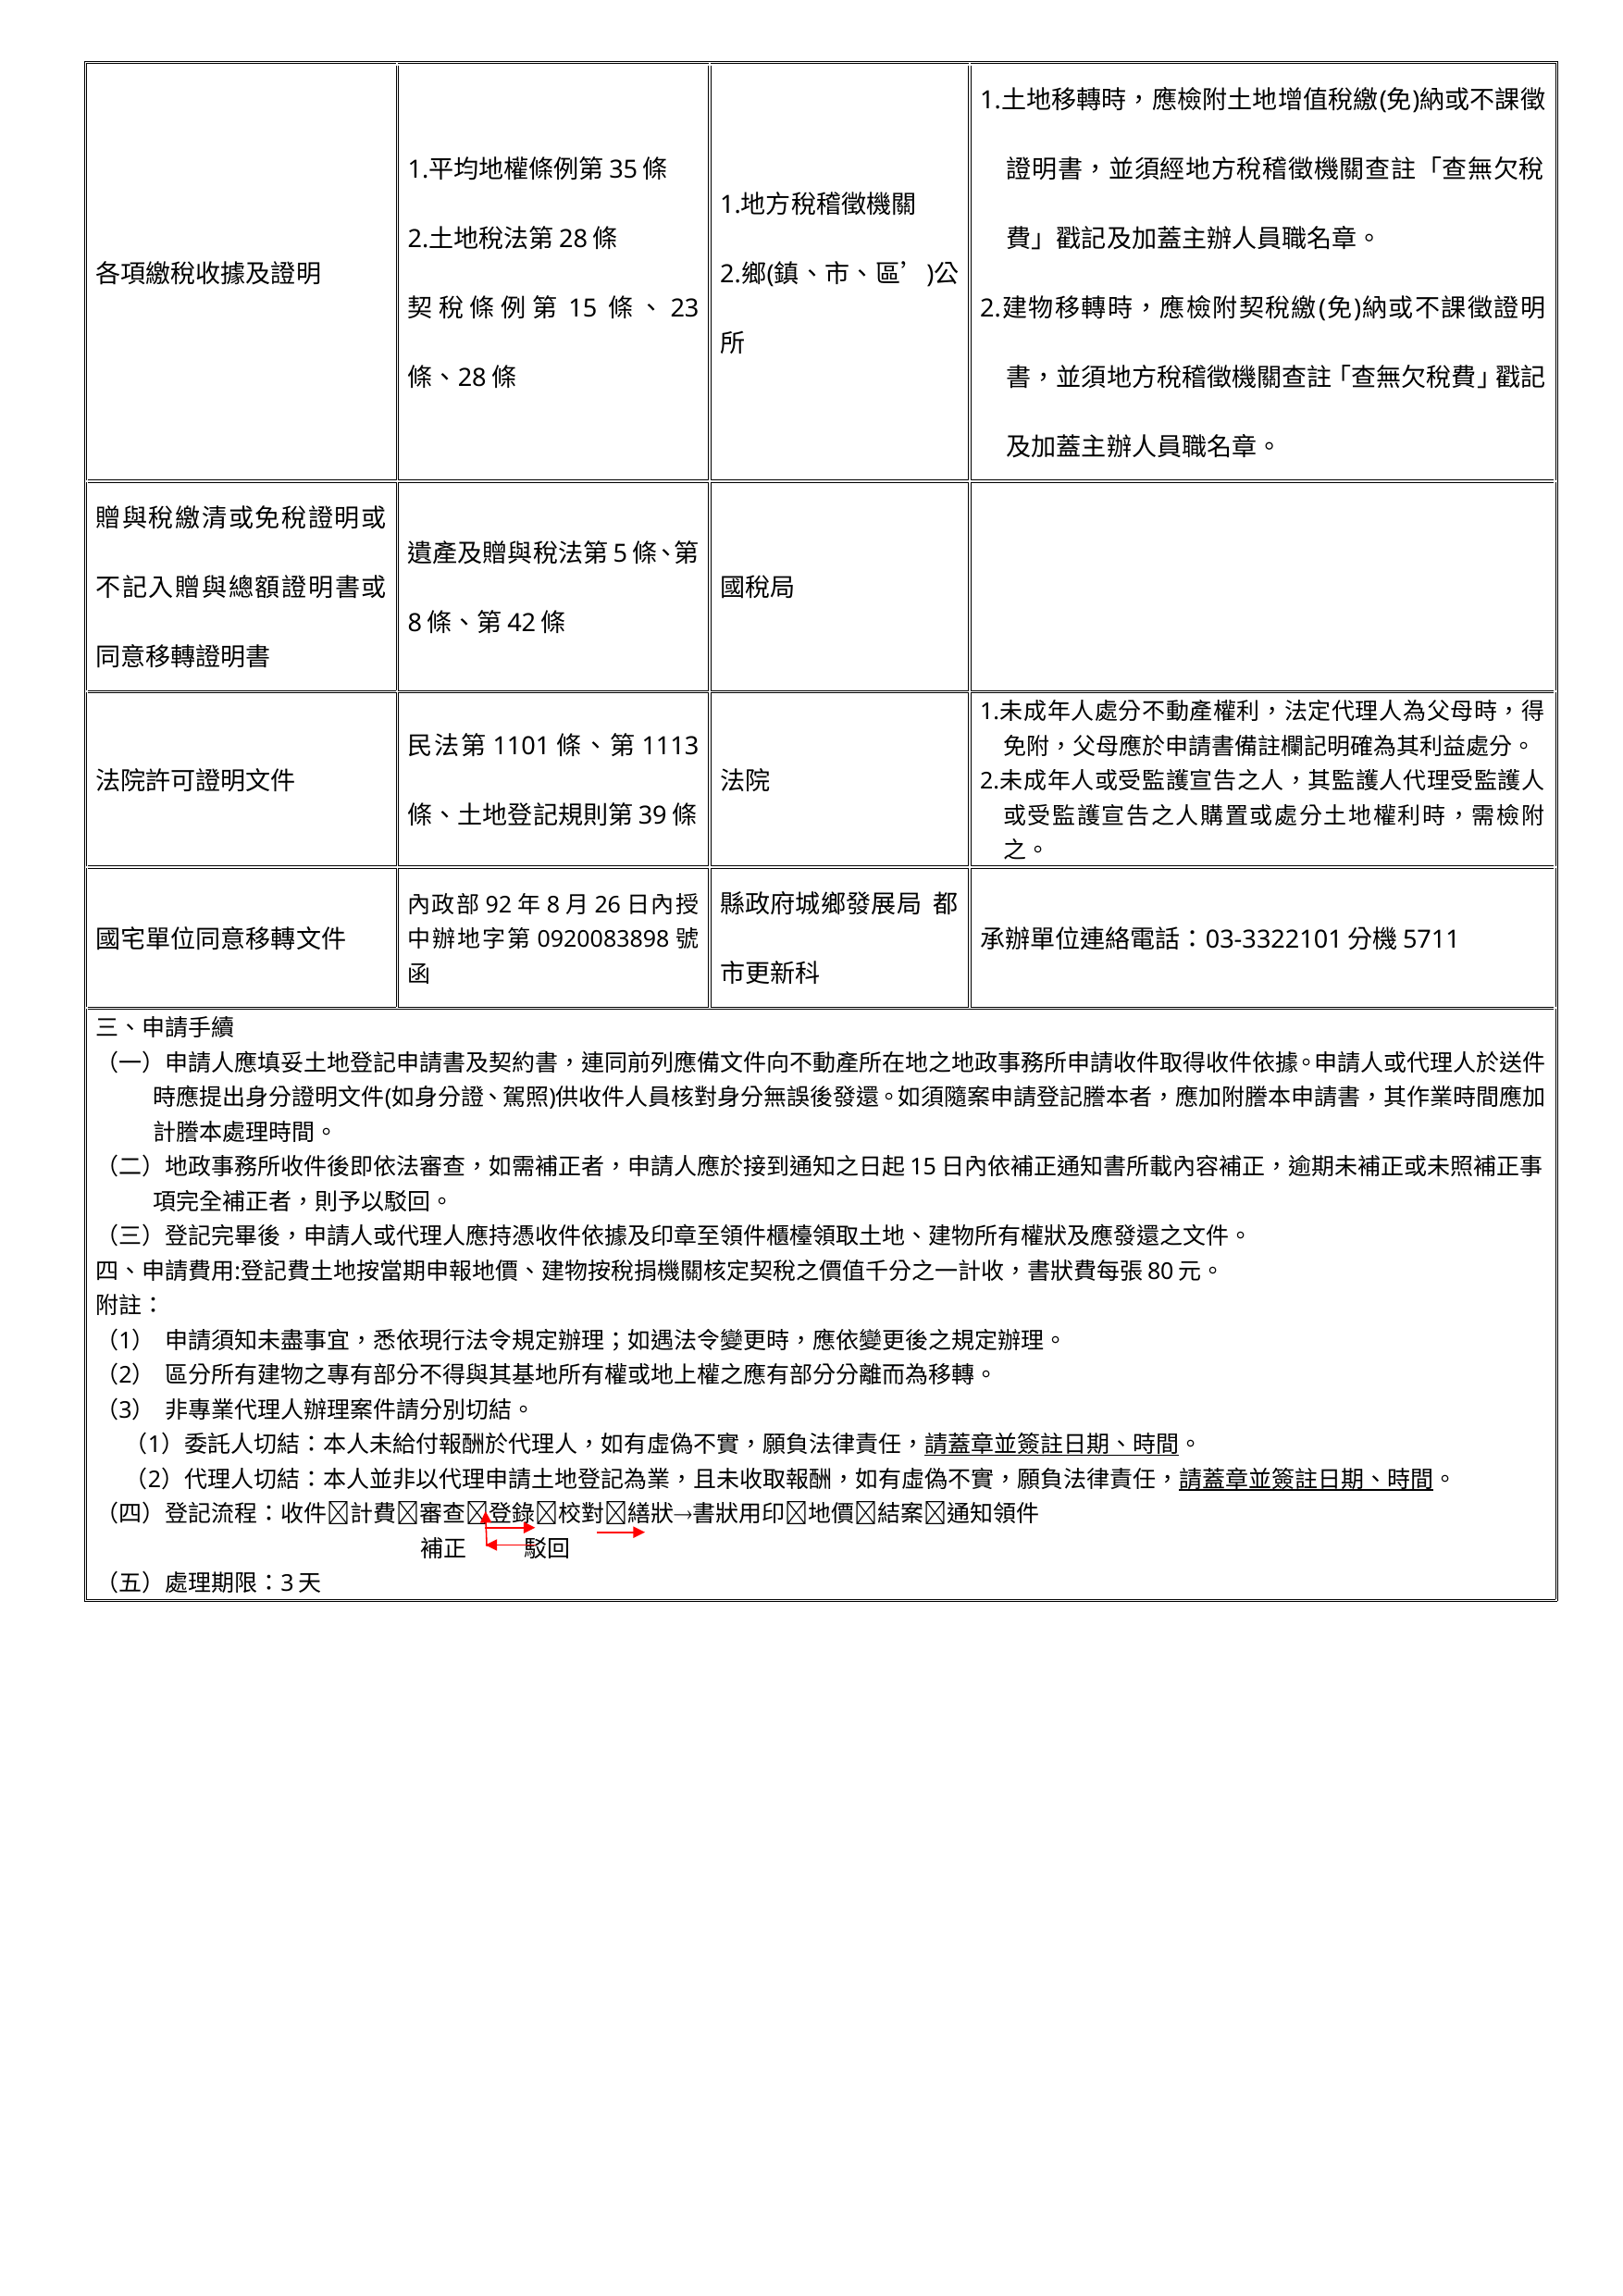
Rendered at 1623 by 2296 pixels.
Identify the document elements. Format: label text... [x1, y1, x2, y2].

table_cell 法院 [712, 693, 968, 865]
table_cell 縣政府城鄉發展局 都市更新科 [712, 869, 968, 1007]
table_cell [970, 479, 1556, 690]
table_cell 內政部92年8月26日內授中辦地字第0920083898號函 [399, 869, 708, 1007]
table_cell 1.平均地權條例第35條 2.土地稅法第28條 契稅條例第15條、23條、28條 [397, 62, 710, 479]
table_cell 民法第1101條、第1113條、土地登記規則第39條 [399, 693, 708, 865]
table_cell 1.土地移轉時，應檢附土地增值稅繳(免)納或不課徵證明書，並須經地方稅稽徵機關查註「查無欠稅費」戳記及加蓋主辦人員職名章。 2.建物移轉時，應檢附契稅繳(免)納或不課徵證明書，並須地方稅稽徵機關查註「查無欠稅費」戳記及加蓋主辦人員職名章。 [970, 64, 1555, 479]
table_cell 各項繳稅收據及證明 [85, 62, 397, 479]
table_cell 國稅局 [712, 483, 968, 690]
table_cell 遺產及贈與稅法第5條、第8條、第42條 [399, 483, 708, 690]
table_cell 三、申請手續 （一）申請人應填妥土地登記申請書及契約書，連同前列應備文件向不動產所在地之地政事務所申請收件取得收件依據。申請人或代理人於送件時應提出身分證明文件(如身分證、駕照)供收件人員核對身分無誤後發還。如須隨案申請登記謄本者，應加附謄本申請書，其作業時間應加計謄本處理時間。 （二）地政事務所收件後即依法審查，如需補正者，申請人應於接到通知之日起15日內依補正通知書所載內容補正，逾期未補正或未照補正事項完全補正者，則予以駁回。 （三）登記完畢後，申請人或代理人應持憑收件依據及印章至領件櫃檯領取土地、建物所有權狀及應發還之文件。 四、申請費用:登記費土地按當期申報地價、建物按稅捐機關核定契稅之價值千分之一計收，書狀費每張80元。 附註： 申請須知未盡事宜，悉依現行法令規定辦理；如遇法令變更時，應依變更後之規定辦理。 區分所有建物之專有部分不得與其基地所有權或地上權之應有部分分離而為移轉。 非專業代理人辦理案件請分別切結。 （1）委託人切結：本人未給付報酬於代理人，如有虛偽不實，願負法律責任，請蓋章並簽註日期、時間。 （2）代理人切結：本人並非以代理申請土地登記為業，且未收取報酬，如有虛偽不實，願負法律責任，請蓋章並簽註日期、時間。 （四）登記流程：收件計費審查登錄校對繕狀®書狀用印地價結案通知領件 補正 駁回 （五）處理期限：3天 [85, 1007, 1556, 1598]
table_cell 贈與稅繳清或免稅證明或不記入贈與總額證明書或同意移轉證明書 [85, 479, 397, 690]
table_cell 1.未成年人處分不動產權利，法定代理人為父母時，得免附，父母應於申請書備註欄記明確為其利益處分。 2.未成年人或受監護宣告之人，其監護人代理受監護人或受監護宣告之人購置或處分土地權利時，需檢附之。 [972, 690, 1556, 865]
table_cell 1.地方稅稽徵機關 2.鄉(鎮、市、區’)公所 [710, 62, 970, 479]
table_cell 承辦單位連絡電話：03-3322101分機5711 [970, 865, 1556, 1007]
table_cell 國宅單位同意移轉文件 [85, 865, 397, 1007]
table_cell 法院許可證明文件 [85, 690, 397, 865]
